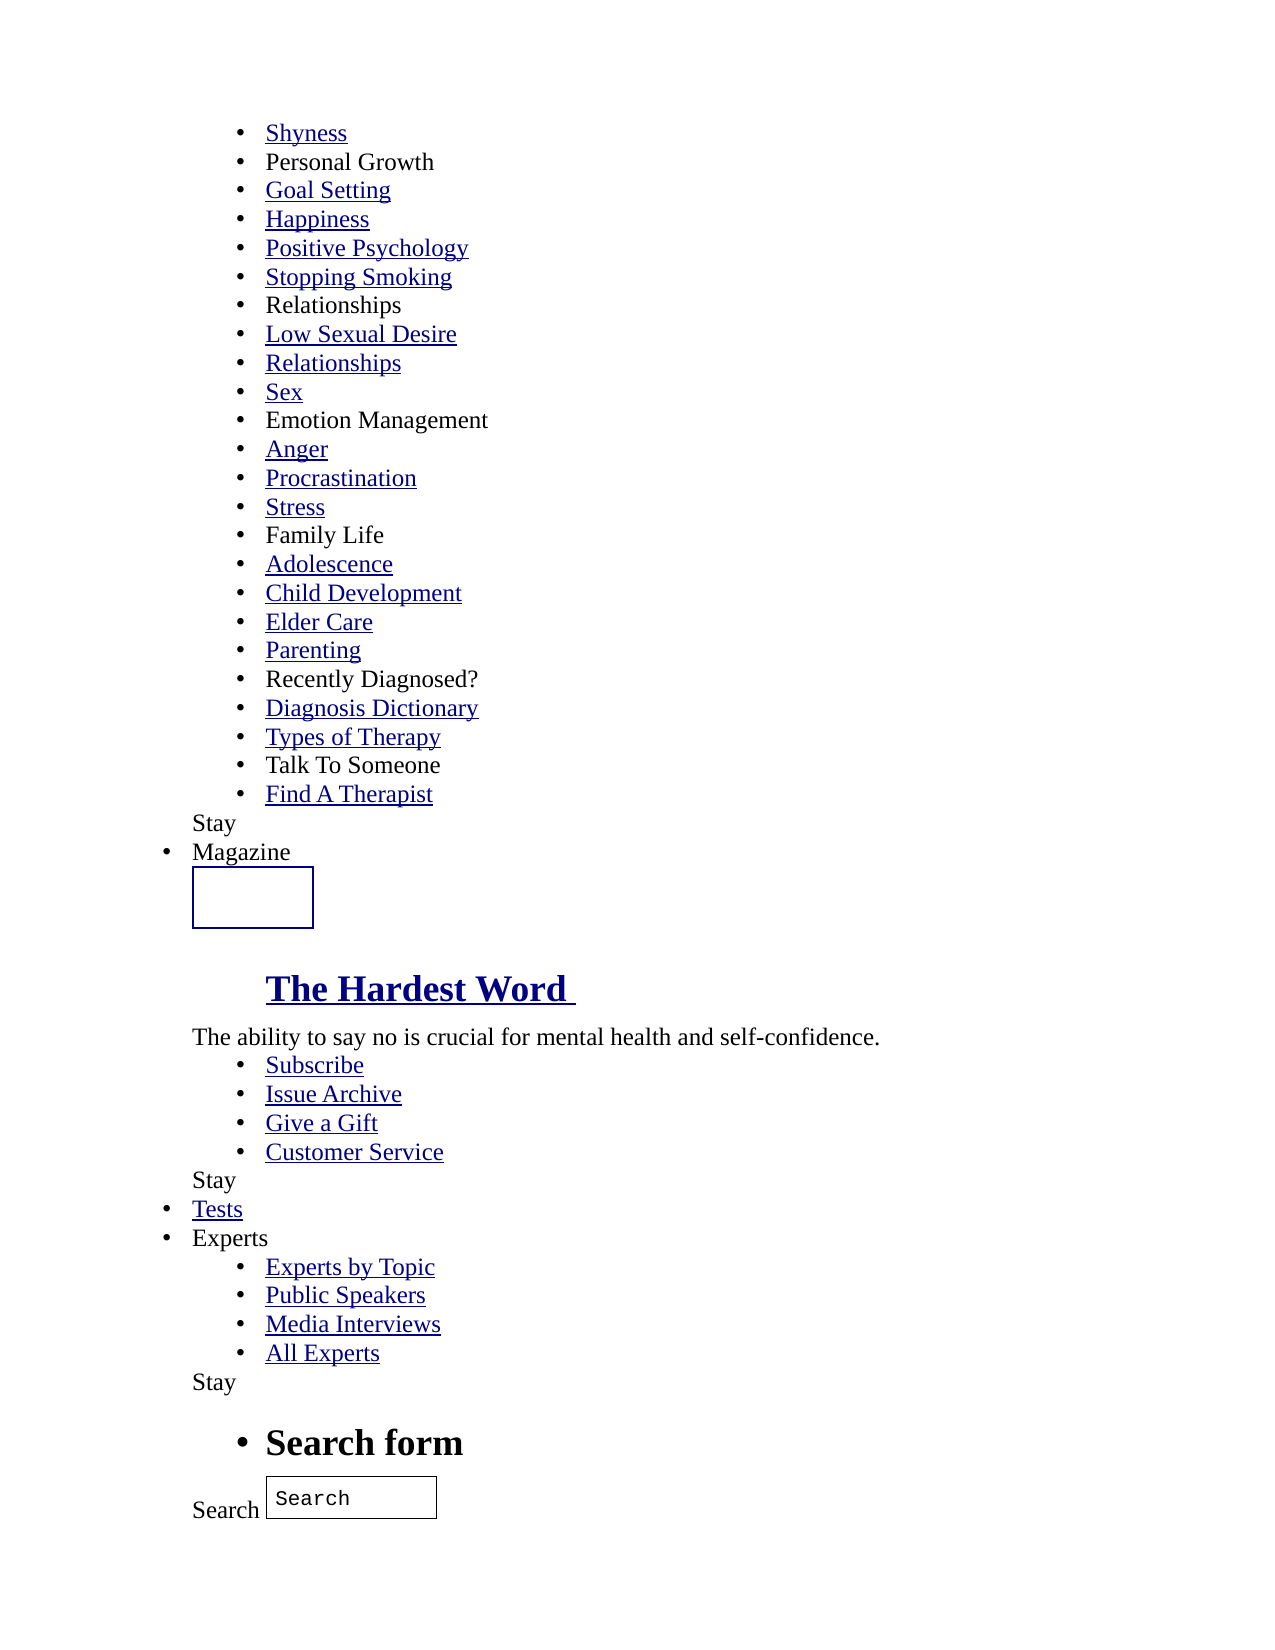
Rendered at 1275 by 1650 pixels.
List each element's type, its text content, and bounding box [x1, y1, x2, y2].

list Family Life [236, 521, 1157, 549]
list Recently Diagnosed? [236, 664, 1157, 693]
list Public Speakers [236, 1281, 1157, 1309]
list Tests [162, 1194, 1157, 1223]
list Low Sexual Desire [236, 319, 1157, 348]
list Happiness [236, 204, 1157, 233]
list Magazine [162, 837, 1157, 866]
list Media Interviews [236, 1309, 1157, 1338]
list Find A Therapist [236, 779, 1157, 808]
list Stopping Smoking [236, 262, 1157, 291]
list Relationships [236, 348, 1157, 377]
list Relationships [236, 291, 1157, 319]
list Search [162, 1476, 1157, 1524]
list Types of Therapy [236, 722, 1157, 751]
list Diagnosis Dictionary [236, 693, 1157, 722]
list Customer Service [236, 1137, 1157, 1166]
list Stay [162, 808, 1157, 837]
list Experts [162, 1223, 1157, 1252]
list Positive Psychology [236, 233, 1157, 262]
list Emotion Management [236, 406, 1157, 434]
list Anger [236, 434, 1157, 463]
list Give a Gift [236, 1108, 1157, 1137]
list Parenting [236, 636, 1157, 664]
list Talk To Someone [236, 751, 1157, 779]
list Sex [236, 377, 1157, 406]
list Subscribe [236, 1051, 1157, 1079]
list Adolescence [236, 549, 1157, 578]
list Goal Setting [236, 176, 1157, 204]
list The ability to say no is crucial for mental health and self-confidence. [162, 1022, 1157, 1051]
list Personal Growth [236, 147, 1157, 176]
list All Experts [236, 1338, 1157, 1367]
list Stay [162, 1166, 1157, 1194]
subtitle Search form [236, 1421, 1157, 1464]
list Stay [162, 1367, 1157, 1396]
list Child Development [236, 578, 1157, 607]
list Shyness [236, 118, 1157, 147]
subtitle The Hardest Word [236, 966, 1157, 1009]
list Stress [236, 492, 1157, 521]
list Issue Archive [236, 1079, 1157, 1108]
list Procrastination [236, 463, 1157, 492]
list Elder Care [236, 607, 1157, 636]
list Experts by Topic [236, 1252, 1157, 1281]
